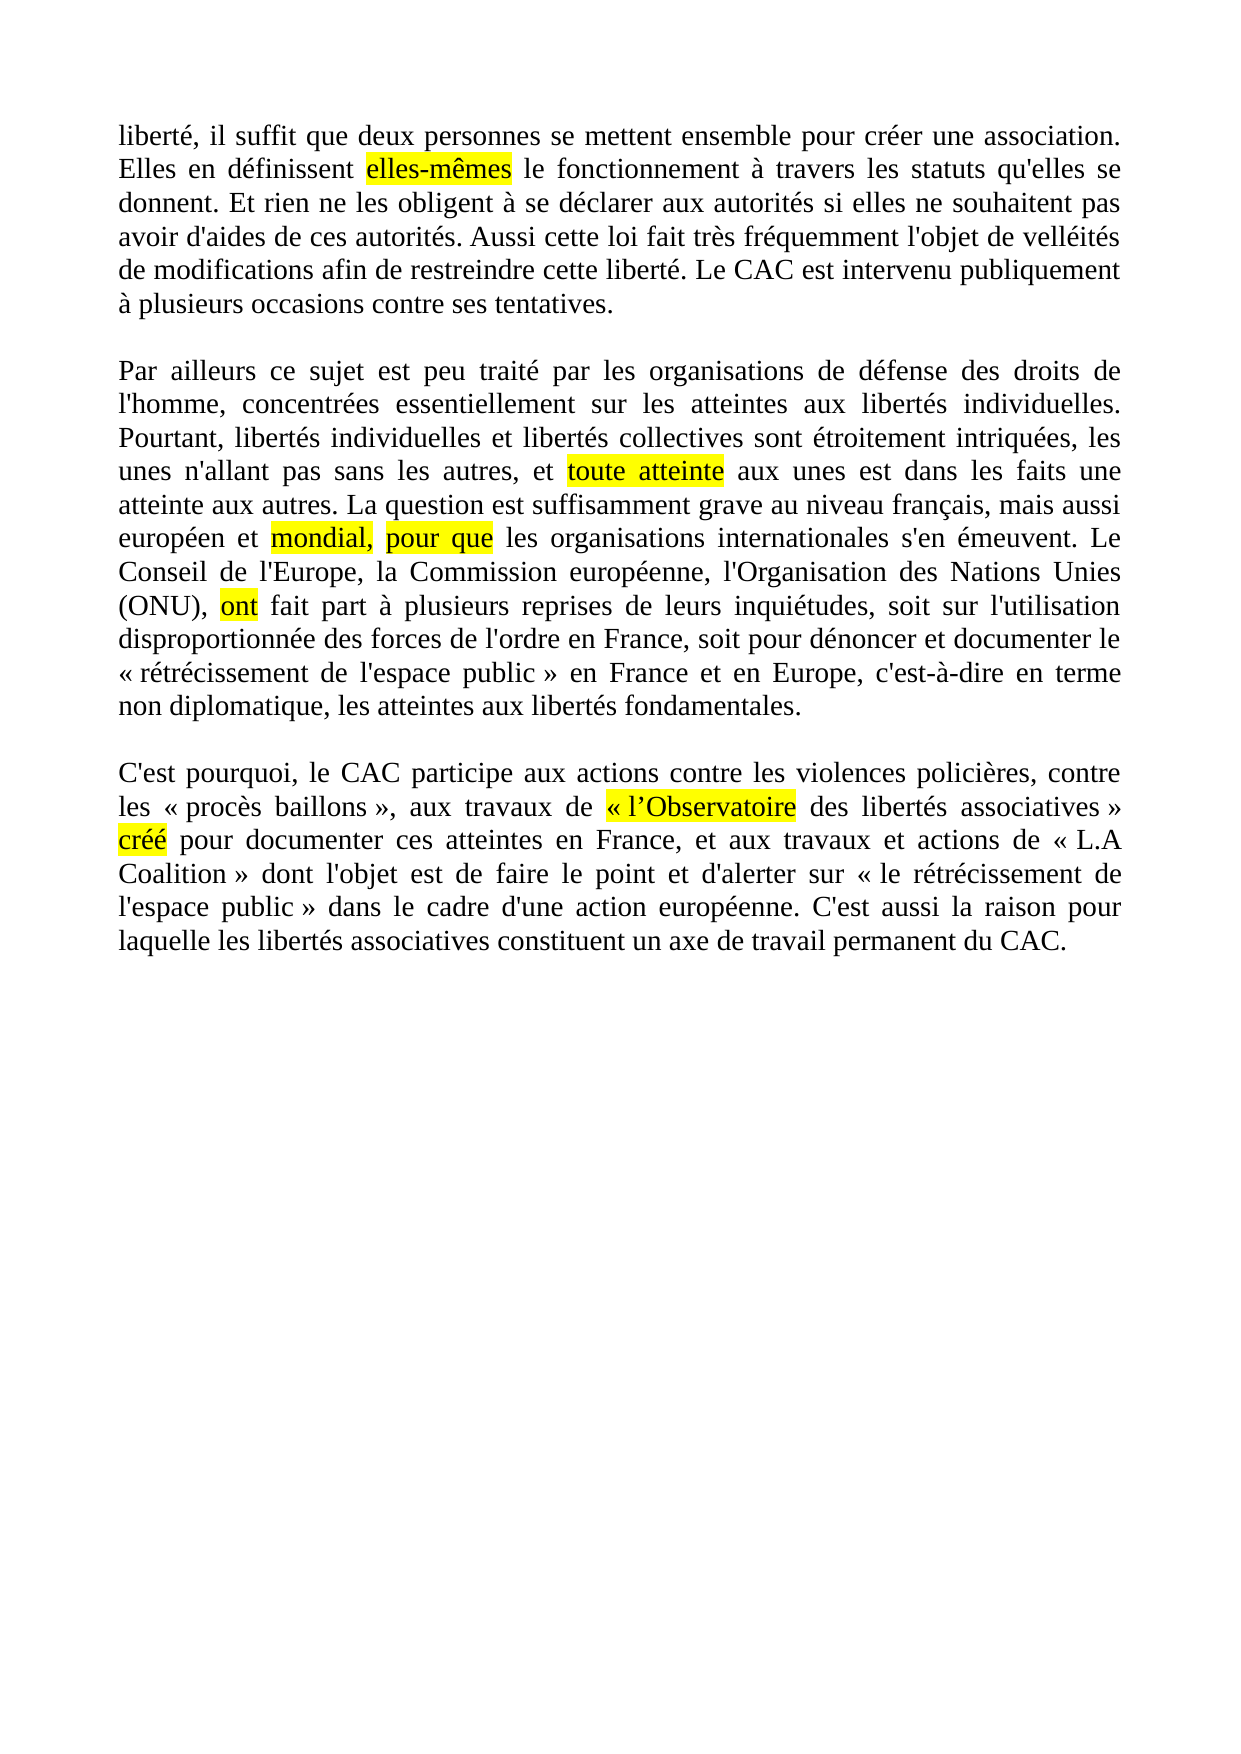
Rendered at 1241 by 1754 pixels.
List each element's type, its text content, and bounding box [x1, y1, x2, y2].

text C'est pourquoi, le CAC participe aux actions contre les violences policières, contre les « procès baillons », aux travaux de « l’Observatoire des libertés associatives » créé pour documenter ces atteintes en France, et aux travaux et actions de « L.A Coalition » dont l'objet est de faire le point et d'alerter sur « le rétrécissement de l'espace public » dans le cadre d'une action européenne. C'est aussi la raison pour laquelle les libertés associatives constituent un axe de travail permanent du CAC. [118, 755, 1122, 957]
text Par ailleurs ce sujet est peu traité par les organisations de défense des droits de l'homme, concentrées essentiellement sur les atteintes aux libertés individuelles. Pourtant, libertés individuelles et libertés collectives sont étroitement intriquées, les unes n'allant pas sans les autres, et toute atteinte aux unes est dans les faits une atteinte aux autres. La question est suffisamment grave au niveau français, mais aussi européen et mondial, pour que les organisations internationales s'en émeuvent. Le Conseil de l'Europe, la Commission européenne, l'Organisation des Nations Unies (ONU), ont fait part à plusieurs reprises de leurs inquiétudes, soit sur l'utilisation disproportionnée des forces de l'ordre en France, soit pour dénoncer et documenter le « rétrécissement de l'espace public » en France et en Europe, c'est-à-dire en terme non diplomatique, les atteintes aux libertés fondamentales. [118, 353, 1122, 722]
text liberté, il suffit que deux personnes se mettent ensemble pour créer une association. Elles en définissent elles-mêmes le fonctionnement à travers les statuts qu'elles se donnent. Et rien ne les obligent à se déclarer aux autorités si elles ne souhaitent pas avoir d'aides de ces autorités. Aussi cette loi fait très fréquemment l'objet de velléités de modifications afin de restreindre cette liberté. Le CAC est intervenu publiquement à plusieurs occasions contre ses tentatives. [118, 118, 1122, 319]
